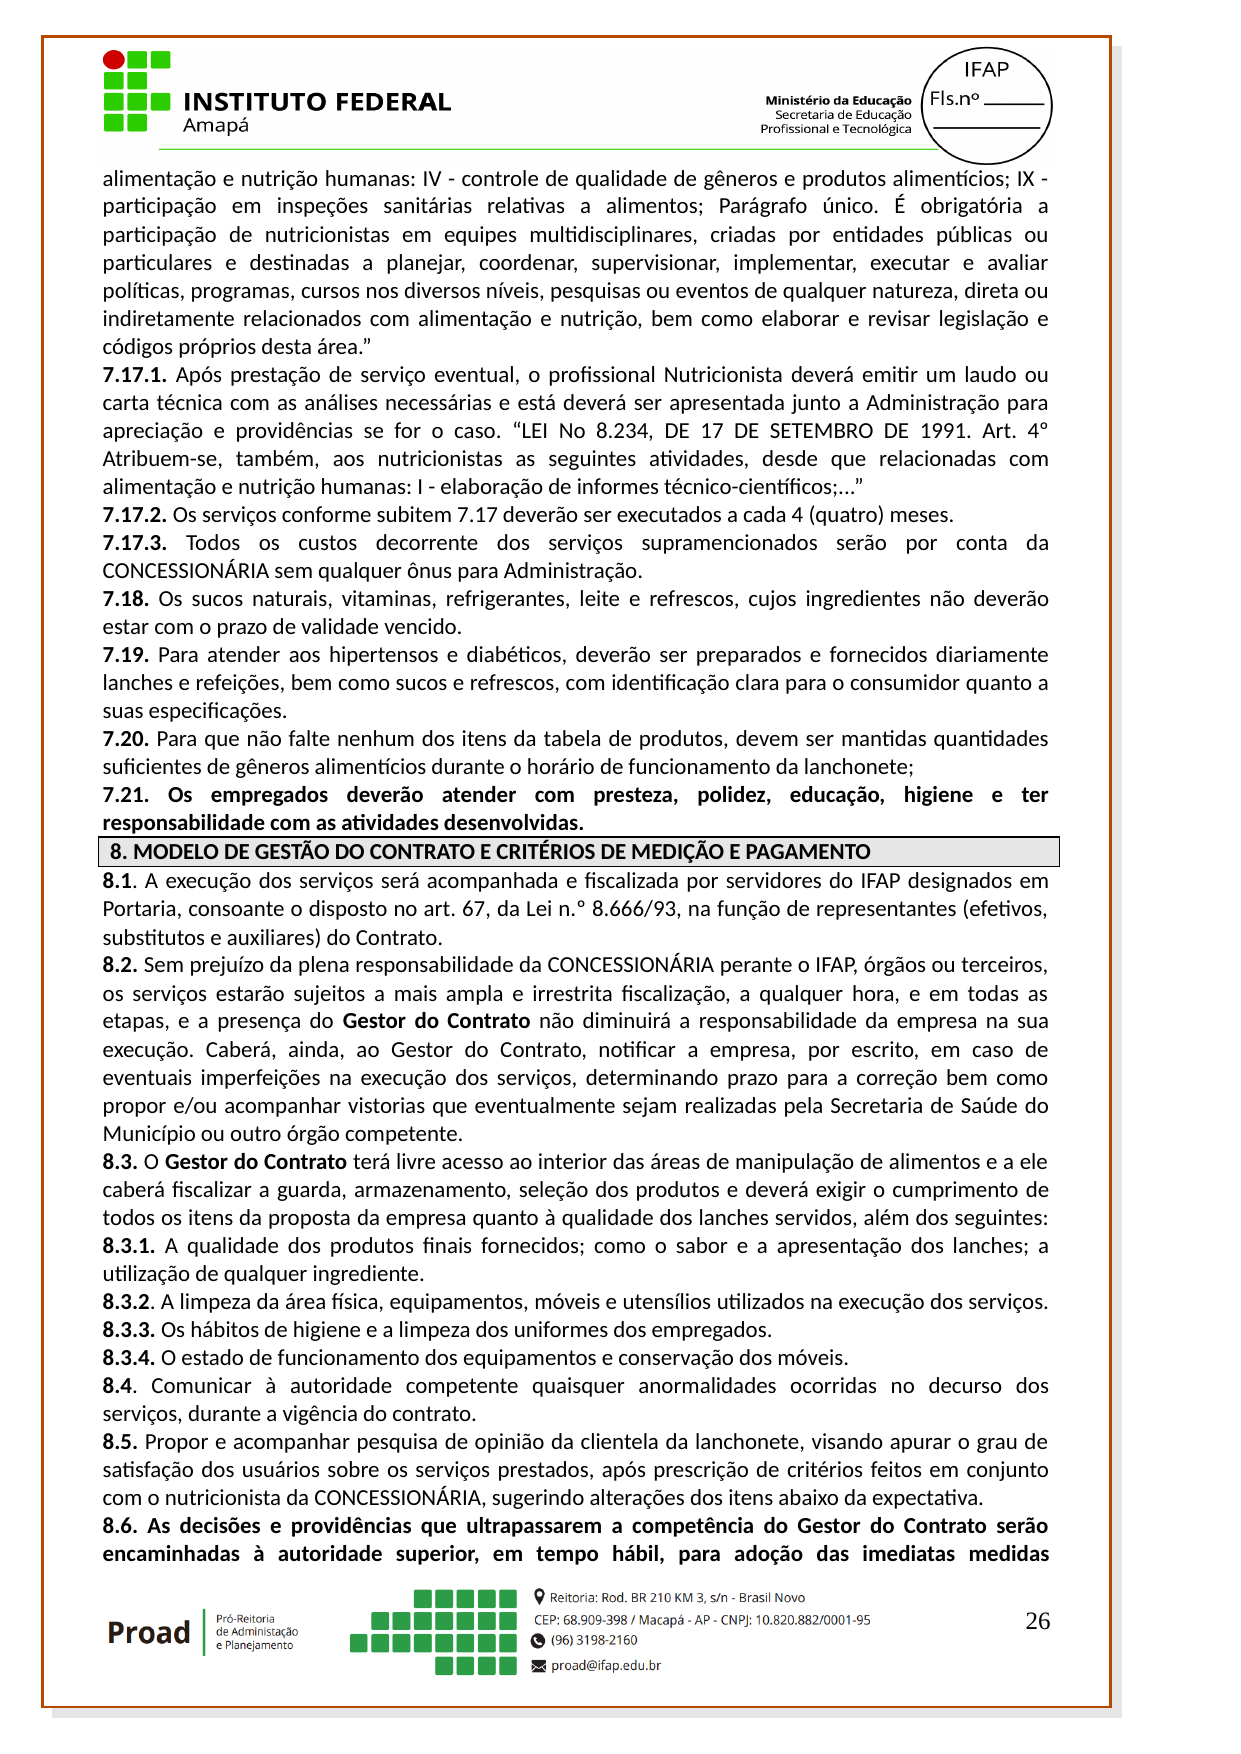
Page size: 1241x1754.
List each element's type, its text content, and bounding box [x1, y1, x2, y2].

table_header 8. MODELO DE GESTÃO DO CONTRATO E CRITÉRIOS DE MEDIÇÃO E PAGAMENTO [99, 838, 1059, 866]
picture [93, 45, 1054, 167]
text 7.21. Os empregados deverão atender com presteza, polidez, educação, higiene e ter responsabilidade com as atividades desenvolvidas. [102, 780, 1050, 836]
picture [104, 1579, 982, 1681]
text 8.5. Propor e acompanhar pesquisa de opinião da clientela da lanchonete, visando apurar o grau de satisfação dos usuários sobre os serviços prestados, após prescrição de critérios feitos em conjunto com o nutricionista da CONCESSIONÁRIA, sugerindo alterações dos itens abaixo da expectativa. [102, 1427, 1050, 1511]
text 8.6. As decisões e providências que ultrapassarem a competência do Gestor do Contrato serão encaminhadas à autoridade superior, em tempo hábil, para adoção das imediatas medidas [102, 1511, 1050, 1567]
text 7.17.3. Todos os custos decorrente dos serviços supramencionados serão por conta da CONCESSIONÁRIA sem qualquer ônus para Administração. [102, 528, 1050, 584]
text alimentação e nutrição humanas: IV - controle de qualidade de gêneros e produtos alimentícios; IX - participação em inspeções sanitárias relativas a alimentos; Parágrafo único. É obrigatória a participação de nutricionistas em equipes multidisciplinares, criadas por entidades públicas ou particulares e destinadas a planejar, coordenar, supervisionar, implementar, executar e avaliar políticas, programas, cursos nos diversos níveis, pesquisas ou eventos de qualquer natureza, direta ou indiretamente relacionados com alimentação e nutrição, bem como elaborar e revisar legislação e códigos próprios desta área.” [102, 167, 1050, 360]
text 7.17.1. Após prestação de serviço eventual, o profissional Nutricionista deverá emitir um laudo ou carta técnica com as análises necessárias e está deverá ser apresentada junto a Administração para apreciação e providências se for o caso. “LEI No 8.234, DE 17 DE SETEMBRO DE 1991. Art. 4º Atribuem-se, também, aos nutricionistas as seguintes atividades, desde que relacionadas com alimentação e nutrição humanas: I - elaboração de informes técnico-científicos;...” [102, 360, 1050, 500]
text 8.3.2. A limpeza da área física, equipamentos, móveis e utensílios utilizados na execução dos serviços. 8.3.3. Os hábitos de higiene e a limpeza dos uniformes dos empregados. [102, 1287, 1050, 1343]
text 7.17.2. Os serviços conforme subitem 7.17 deverão ser executados a cada 4 (quatro) meses. [102, 500, 1050, 528]
text 7.18. Os sucos naturais, vitaminas, refrigerantes, leite e refrescos, cujos ingredientes não deverão estar com o prazo de validade vencido. [102, 584, 1050, 640]
text 8.3.4. O estado de funcionamento dos equipamentos e conservação dos móveis. [102, 1343, 1050, 1371]
text 8.4. Comunicar à autoridade competente quaisquer anormalidades ocorridas no decurso dos serviços, durante a vigência do contrato. [102, 1371, 1050, 1427]
text 7.20. Para que não falte nenhum dos itens da tabela de produtos, devem ser mantidas quantidades suficientes de gêneros alimentícios durante o horário de funcionamento da lanchonete; [102, 724, 1050, 780]
text 7.19. Para atender aos hipertensos e diabéticos, deverão ser preparados e fornecidos diariamente lanches e refeições, bem como sucos e refrescos, com identificação clara para o consumidor quanto a suas especificações. [102, 640, 1050, 724]
text 8.3. O Gestor do Contrato terá livre acesso ao interior das áreas de manipulação de alimentos e a ele caberá fiscalizar a guarda, armazenamento, seleção dos produtos e deverá exigir o cumprimento de todos os itens da proposta da empresa quanto à qualidade dos lanches servidos, além dos seguintes: 8.3.1. A qualidade dos produtos finais fornecidos; como o sabor e a apresentação dos lanches; a utilização de qualquer ingrediente. [102, 1147, 1050, 1287]
text 8.1. A execução dos serviços será acompanhada e fiscalizada por servidores do IFAP designados em Portaria, consoante o disposto no art. 67, da Lei n.º 8.666/93, na função de representantes (efetivos, substitutos e auxiliares) do Contrato. [102, 867, 1050, 951]
text 8.2. Sem prejuízo da plena responsabilidade da CONCESSIONÁRIA perante o IFAP, órgãos ou terceiros, os serviços estarão sujeitos a mais ampla e irrestrita fiscalização, a qualquer hora, e em todas as etapas, e a presença do Gestor do Contrato não diminuirá a responsabilidade da empresa na sua execução. Caberá, ainda, ao Gestor do Contrato, notificar a empresa, por escrito, em caso de eventuais imperfeições na execução dos serviços, determinando prazo para a correção bem como propor e/ou acompanhar vistorias que eventualmente sejam realizadas pela Secretaria de Saúde do Município ou outro órgão competente. [102, 951, 1050, 1147]
